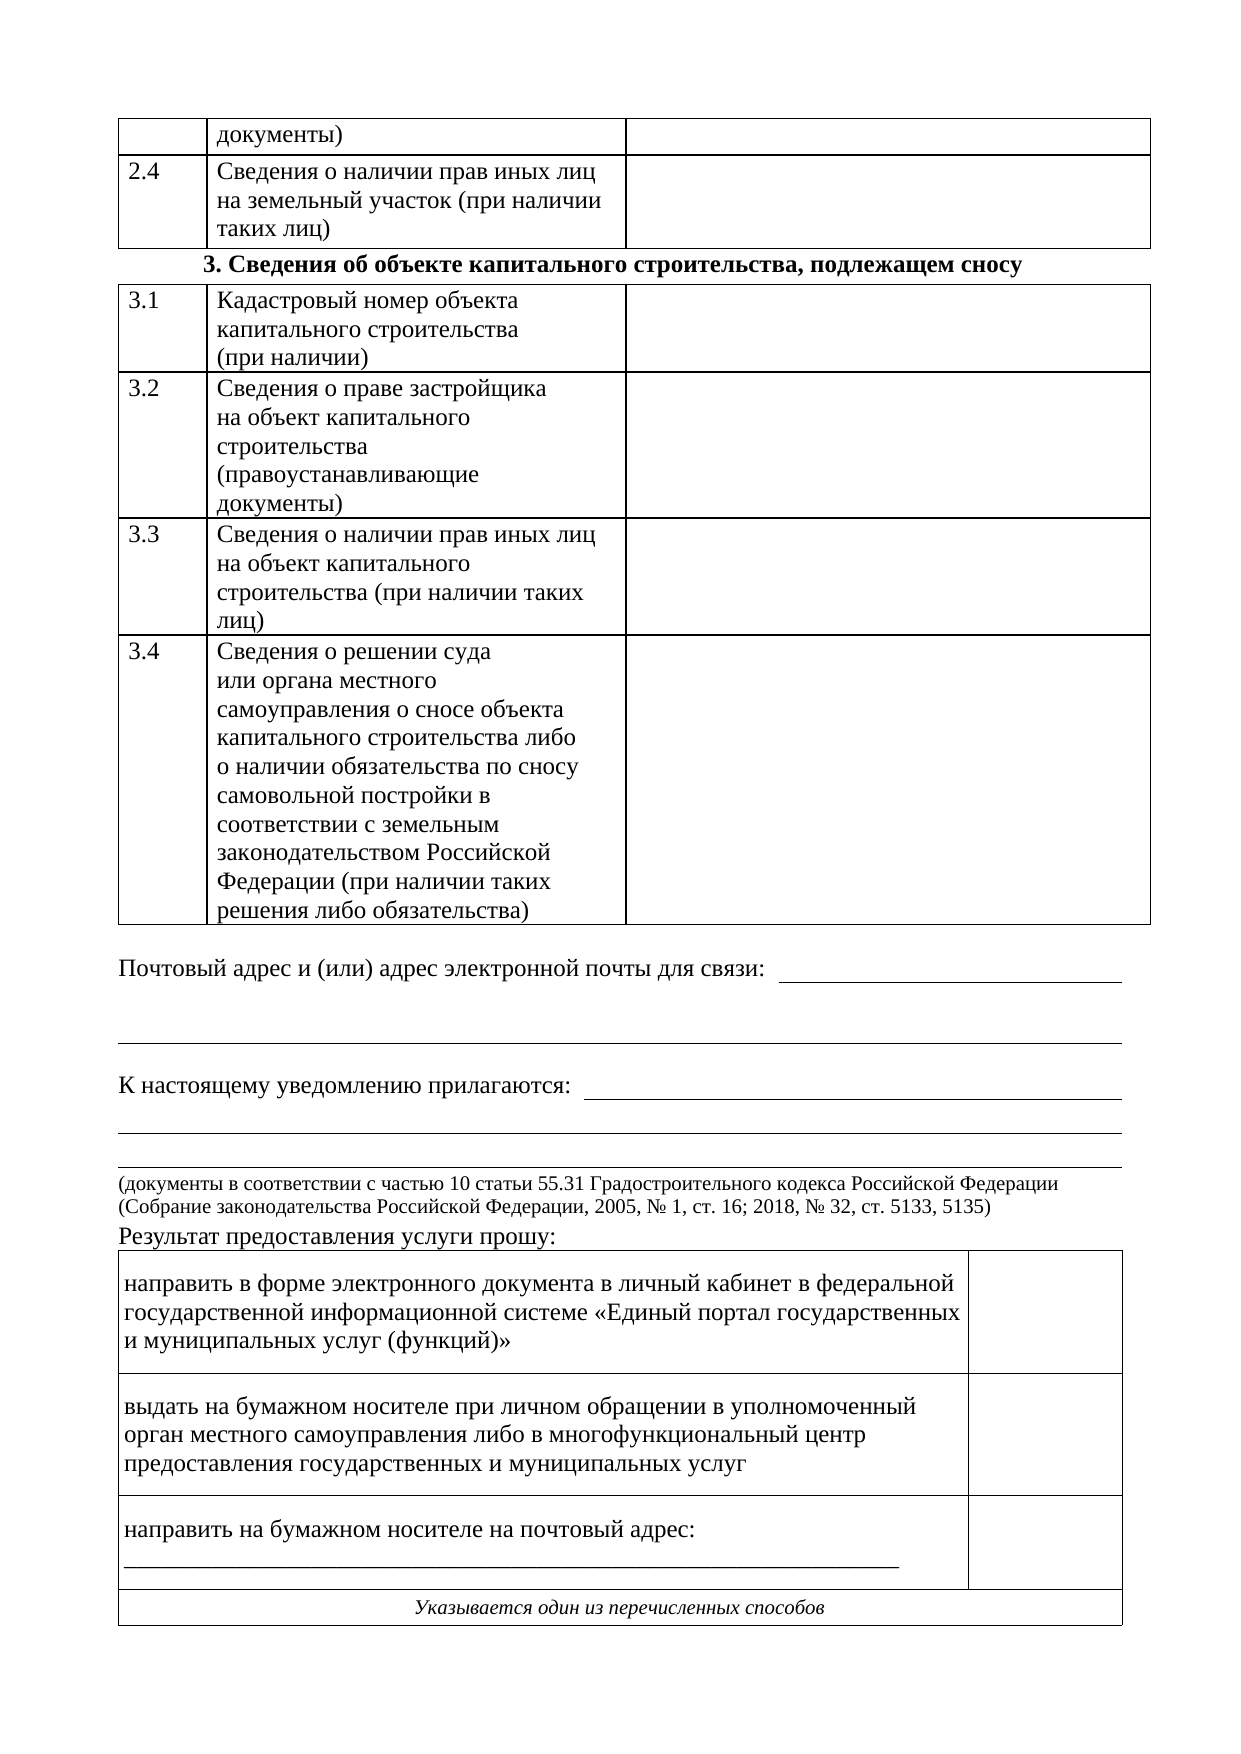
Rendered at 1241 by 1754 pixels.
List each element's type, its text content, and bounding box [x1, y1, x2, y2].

table_cell Сведения о праве застройщика на объект капитального строительства (правоустанавливающие документы) [208, 373, 625, 517]
text 3. Сведения об объекте капитального строительства, подлежащем сносу [118, 249, 1107, 278]
table_cell Сведения о наличии прав иных лиц на земельный участок (при наличии таких лиц) [208, 156, 625, 248]
text Результат предоставления услуги прошу: [118, 1221, 1122, 1250]
table_cell [627, 636, 1150, 924]
table_cell документы) [208, 119, 625, 154]
table_cell Указывается один из перечисленных способов [119, 1590, 1122, 1625]
table_cell направить на бумажном носителе на почтовый адрес: ______________________________________________________________ [119, 1496, 968, 1589]
table_cell [627, 373, 1150, 517]
table_header направить в форме электронного документа в личный кабинет в федеральной государственной информационной системе «Единый портал государственных и муниципальных услуг (функций)» [119, 1251, 968, 1373]
table_cell [627, 519, 1150, 634]
table_cell [969, 1496, 1122, 1589]
table_header [969, 1251, 1122, 1373]
table_cell Сведения о решении суда или органа местного самоуправления о сносе объекта капитального строительства либо о наличии обязательства по сносу самовольной постройки в соответствии с земельным законодательством Российской Федерации (при наличии таких решения либо обязательства) [208, 636, 625, 924]
table_cell [119, 119, 206, 154]
table_header Кадастровый номер объекта капитального строительства (при наличии) [208, 285, 625, 371]
table_cell Сведения о наличии прав иных лиц на объект капитального строительства (при наличии таких лиц) [208, 519, 625, 634]
table_cell 2.4 [119, 156, 206, 248]
table_cell выдать на бумажном носителе при личном обращении в уполномоченный орган местного самоуправления либо в многофункциональный центр предоставления государственных и муниципальных услуг [119, 1374, 968, 1495]
text (Собрание законодательства Российской Федерации, 2005, № 1, ст. 16; 2018, № 32, ст. 5133, 5135) [118, 1194, 1122, 1218]
table_cell 3.2 [119, 373, 206, 517]
table_cell 3.3 [119, 519, 206, 634]
table_cell [969, 1374, 1122, 1495]
table_cell [627, 156, 1150, 248]
text К настоящему уведомлению прилагаются: [118, 1070, 1122, 1099]
text Почтовый адрес и (или) адрес электронной почты для связи: [118, 953, 1122, 982]
table_header 3.1 [119, 285, 206, 371]
table_cell [627, 119, 1150, 154]
table_cell 3.4 [119, 636, 206, 924]
text (документы в соответствии с частью 10 статьи 55.31 Градостроительного кодекса Российской Федерации [118, 1168, 1122, 1194]
table_header [627, 285, 1150, 371]
